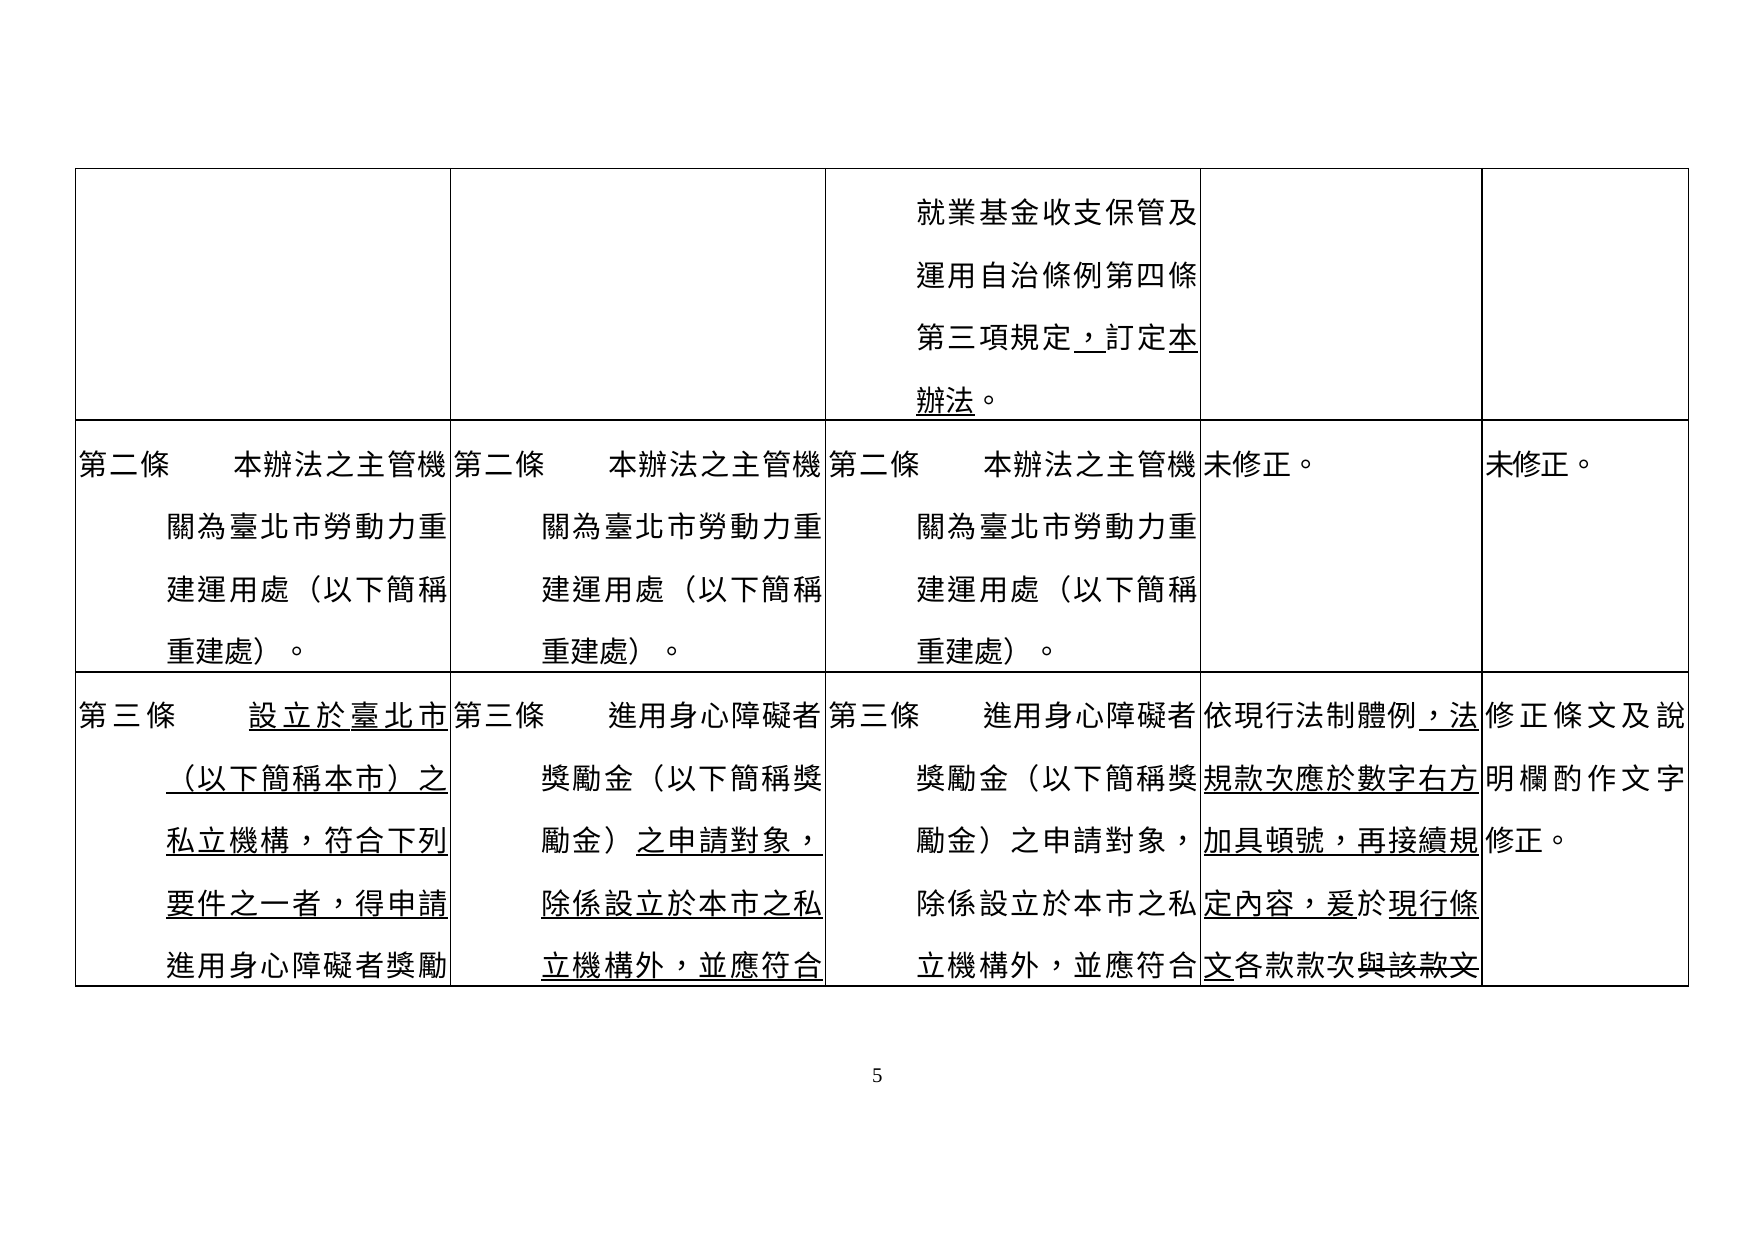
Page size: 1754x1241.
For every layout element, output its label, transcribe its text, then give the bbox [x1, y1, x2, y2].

table_cell 第二條 本辦法之主管機關為臺北市勞動力重建運用處（以下簡稱重建處）。 [826, 421, 1200, 671]
table_cell [1483, 169, 1688, 419]
table_cell 第三條 設立於臺北市（以下簡稱本市）之私立機構，符合下列要件之一者，得申請進用身心障礙者獎勵 [76, 673, 450, 985]
table_cell 第三條 進用身心障礙者獎勵金（以下簡稱獎勵金）之申請對象，除係設立於本市之私立機構外，並應符合 [826, 673, 1200, 985]
table_cell [451, 169, 825, 419]
table_cell [76, 169, 450, 419]
table_cell 第二條 本辦法之主管機關為臺北市勞動力重建運用處（以下簡稱重建處）。 [76, 421, 450, 671]
table_cell 第三條 進用身心障礙者獎勵金（以下簡稱獎勵金）之申請對象，除係設立於本市之私立機構外，並應符合 [451, 673, 825, 985]
table_cell [1201, 169, 1481, 419]
table_cell 依現行法制體例，法規款次應於數字右方加具頓號，再接續規定內容，爰於現行條文各款款次與該款文 [1201, 673, 1481, 985]
table_cell 未修正。 [1201, 421, 1481, 671]
table_cell 第二條 本辦法之主管機關為臺北市勞動力重建運用處（以下簡稱重建處）。 [451, 421, 825, 671]
table_cell 未修正。 [1483, 421, 1688, 671]
table_cell 就業基金收支保管及運用自治條例第四條第三項規定，訂定本辦法。 [826, 169, 1200, 419]
table_cell 修正條文及說明欄酌作文字修正。 [1483, 673, 1688, 985]
